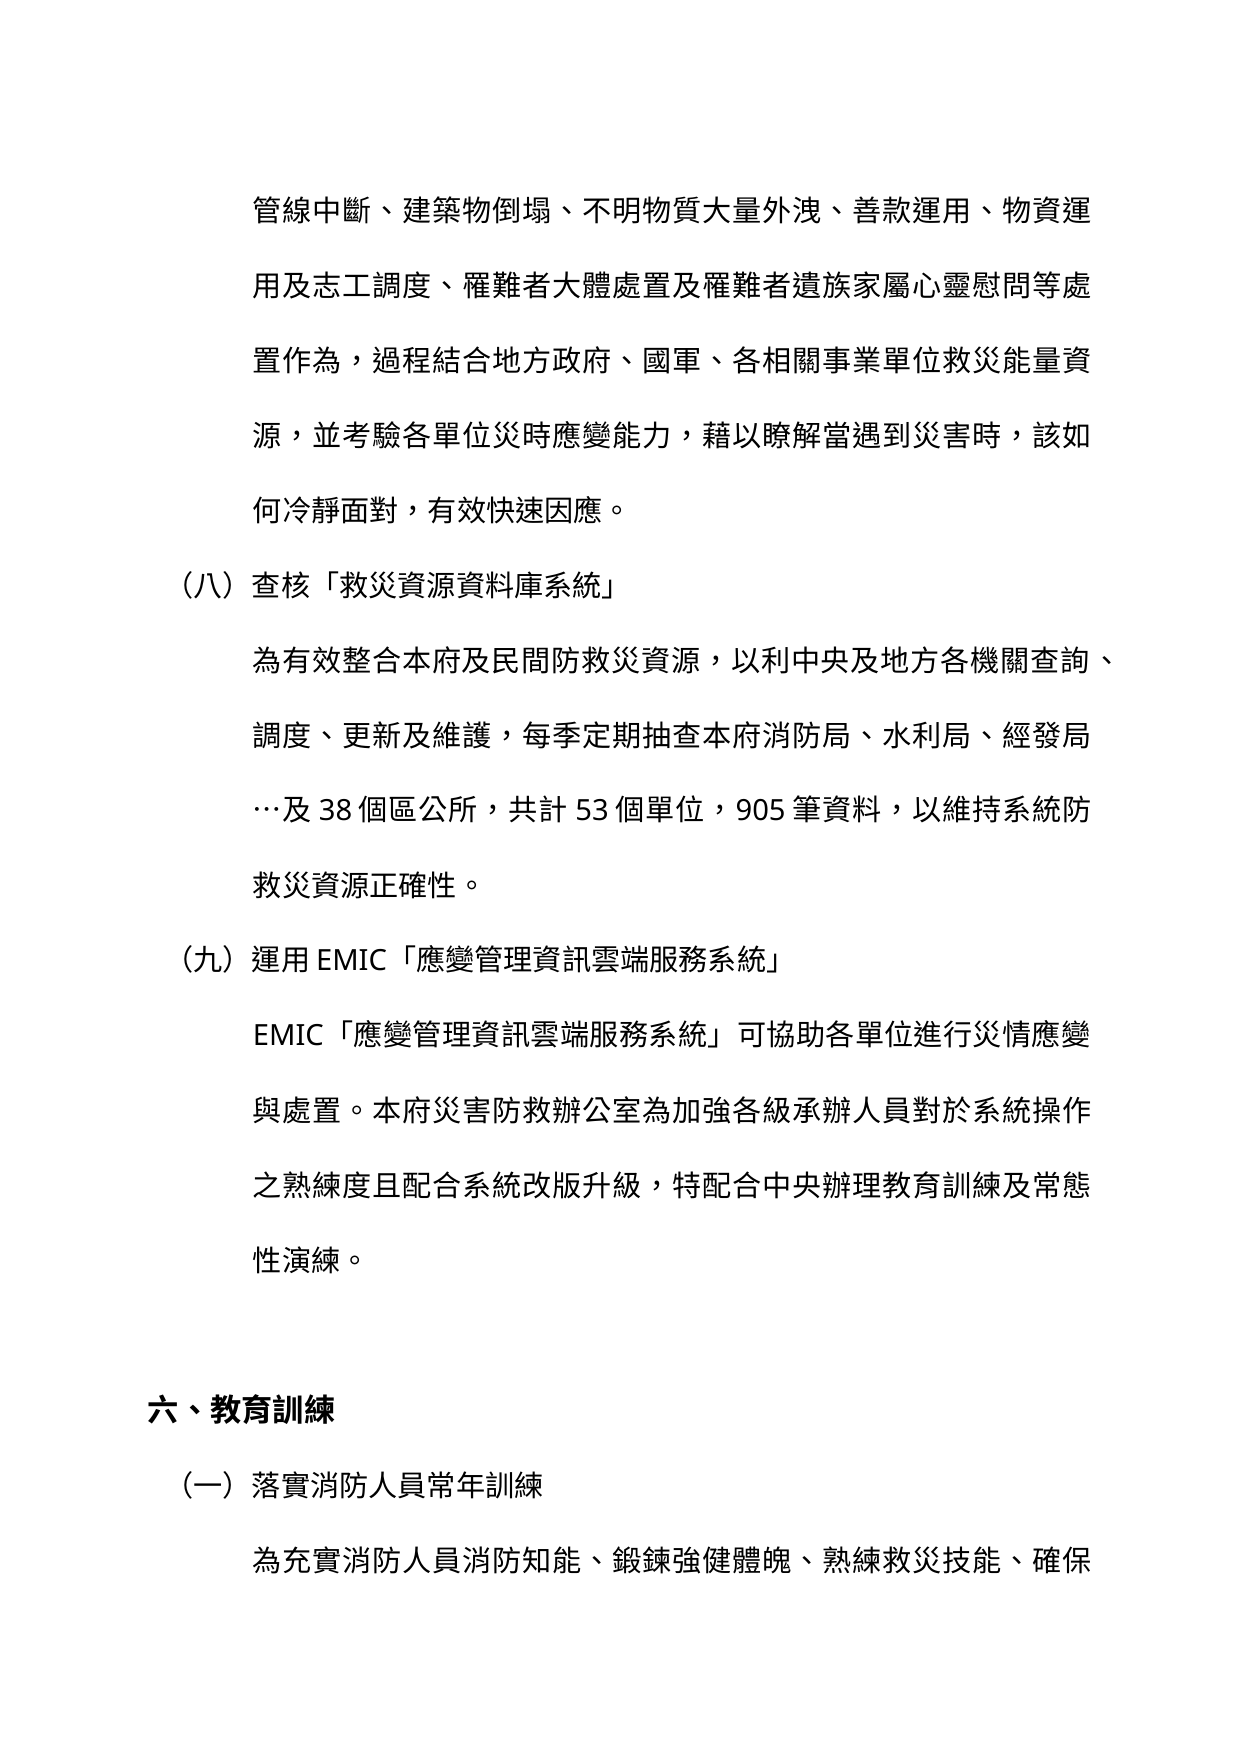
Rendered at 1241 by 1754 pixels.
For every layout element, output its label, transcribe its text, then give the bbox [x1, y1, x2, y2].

text （八）查核「救災資源資料庫系統」 [164, 539, 1092, 614]
text （九）運用EMIC「應變管理資訊雲端服務系統」 [164, 914, 1092, 989]
text 為有效整合本府及民間防救災資源，以利中央及地方各機關查詢、調度、更新及維護，每季定期抽查本府消防局、水利局、經發局…及38個區公所，共計53個單位，905筆資料，以維持系統防救災資源正確性。 [253, 614, 1092, 914]
text EMIC「應變管理資訊雲端服務系統」可協助各單位進行災情應變與處置。本府災害防救辦公室為加強各級承辦人員對於系統操作之熟練度且配合系統改版升級，特配合中央辦理教育訓練及常態性演練。 [253, 989, 1092, 1289]
text 為充實消防人員消防知能、鍛鍊強健體魄、熟練救災技能、確保救災人員安全，於110年1月至6月辦理消防人員各項常年訓練： [253, 1514, 1092, 1589]
text 六、教育訓練 [148, 1364, 1092, 1439]
text （一）落實消防人員常年訓練 [164, 1439, 1092, 1514]
text 管線中斷、建築物倒塌、不明物質大量外洩、善款運用、物資運用及志工調度、罹難者大體處置及罹難者遺族家屬心靈慰問等處置作為，過程結合地方政府、國軍、各相關事業單位救災能量資源，並考驗各單位災時應變能力，藉以瞭解當遇到災害時，該如何冷靜面對，有效快速因應。 [253, 164, 1092, 539]
